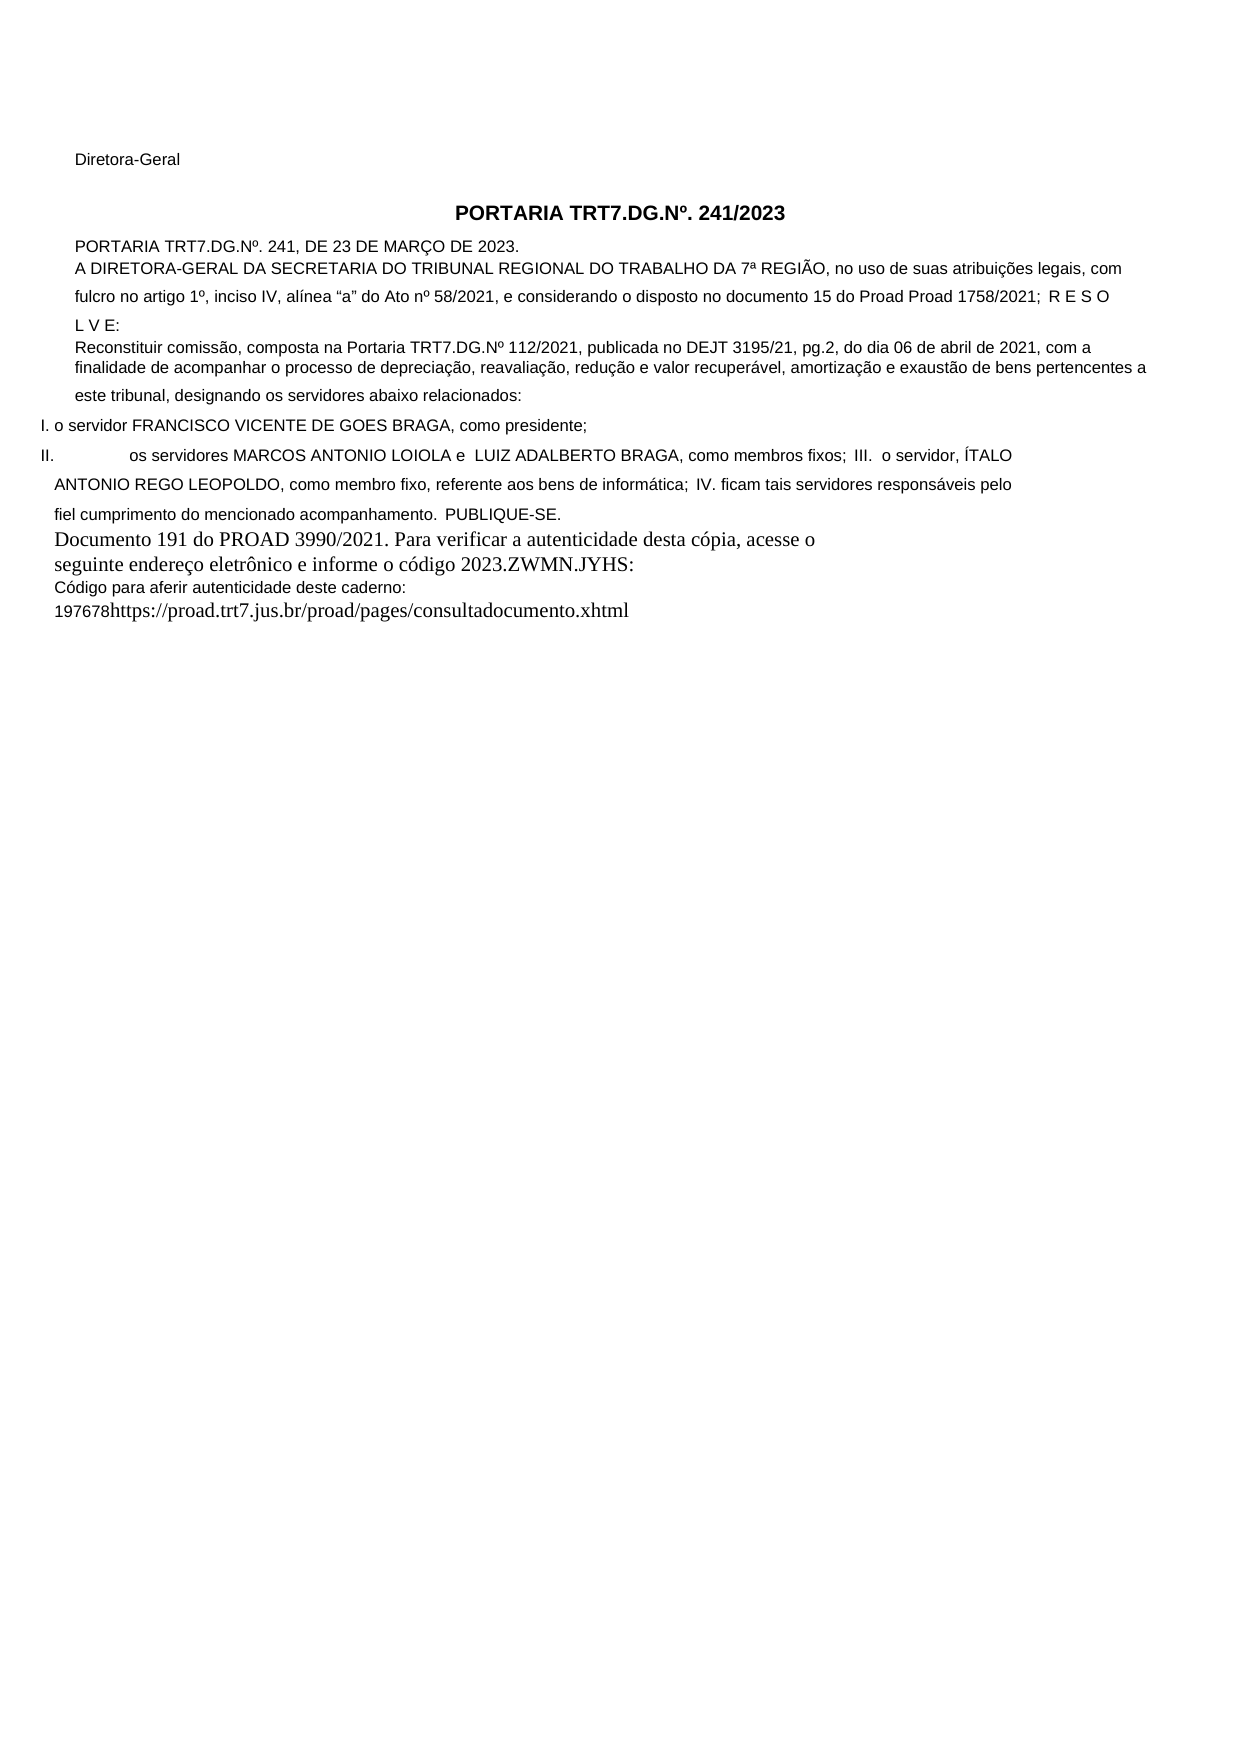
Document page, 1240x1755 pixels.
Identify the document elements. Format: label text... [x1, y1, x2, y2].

text Diretora-Geral [74, 150, 1162, 169]
text Documento 191 do PROAD 3990/2021. Para verificar a autenticidade desta cópia, acesse o seguinte endereço eletrônico e informe o código 2023.ZWMN.JYHS: [54, 527, 861, 576]
text Reconstituir comissão, composta na Portaria TRT7.DG.Nº 112/2021, publicada no DEJT 3195/21, pg.2, do dia 06 de abril de 2021, com a finalidade de acompanhar o processo de depreciação, reavaliação, redução e valor recuperável, amortização e exaustão de bens pertencentes a este tribunal, designando os servidores abaixo relacionados: [74, 338, 1162, 407]
list o servidor FRANCISCO VICENTE DE GOES BRAGA, como presidente; [40, 408, 1017, 437]
text Código para aferir autenticidade deste caderno: 197678https://proad.trt7.jus.br/proad/pages/consultadocumento.xhtml [54, 578, 861, 622]
text A DIRETORA-GERAL DA SECRETARIA DO TRIBUNAL REGIONAL DO TRABALHO DA 7ª REGIÃO, no uso de suas atribuições legais, com fulcro no artigo 1º, inciso IV, alínea “a” do Ato nº 58/2021, e considerando o disposto no documento 15 do Proad Proad 1758/2021; R E S O L V E: [74, 258, 1123, 337]
subtitle PORTARIA TRT7.DG.Nº. 241/2023 [454, 201, 787, 225]
text PORTARIA TRT7.DG.Nº. 241, DE 23 DE MARÇO DE 2023. [74, 228, 1162, 257]
list os servidores MARCOS ANTONIO LOIOLA e LUIZ ADALBERTO BRAGA, como membros fixos; III. o servidor, ÍTALO ANTONIO REGO LEOPOLDO, como membro fixo, referente aos bens de informática; IV. ficam tais servidores responsáveis pelo fiel cumprimento do mencionado acompanhamento. PUBLIQUE-SE. [40, 438, 1017, 526]
